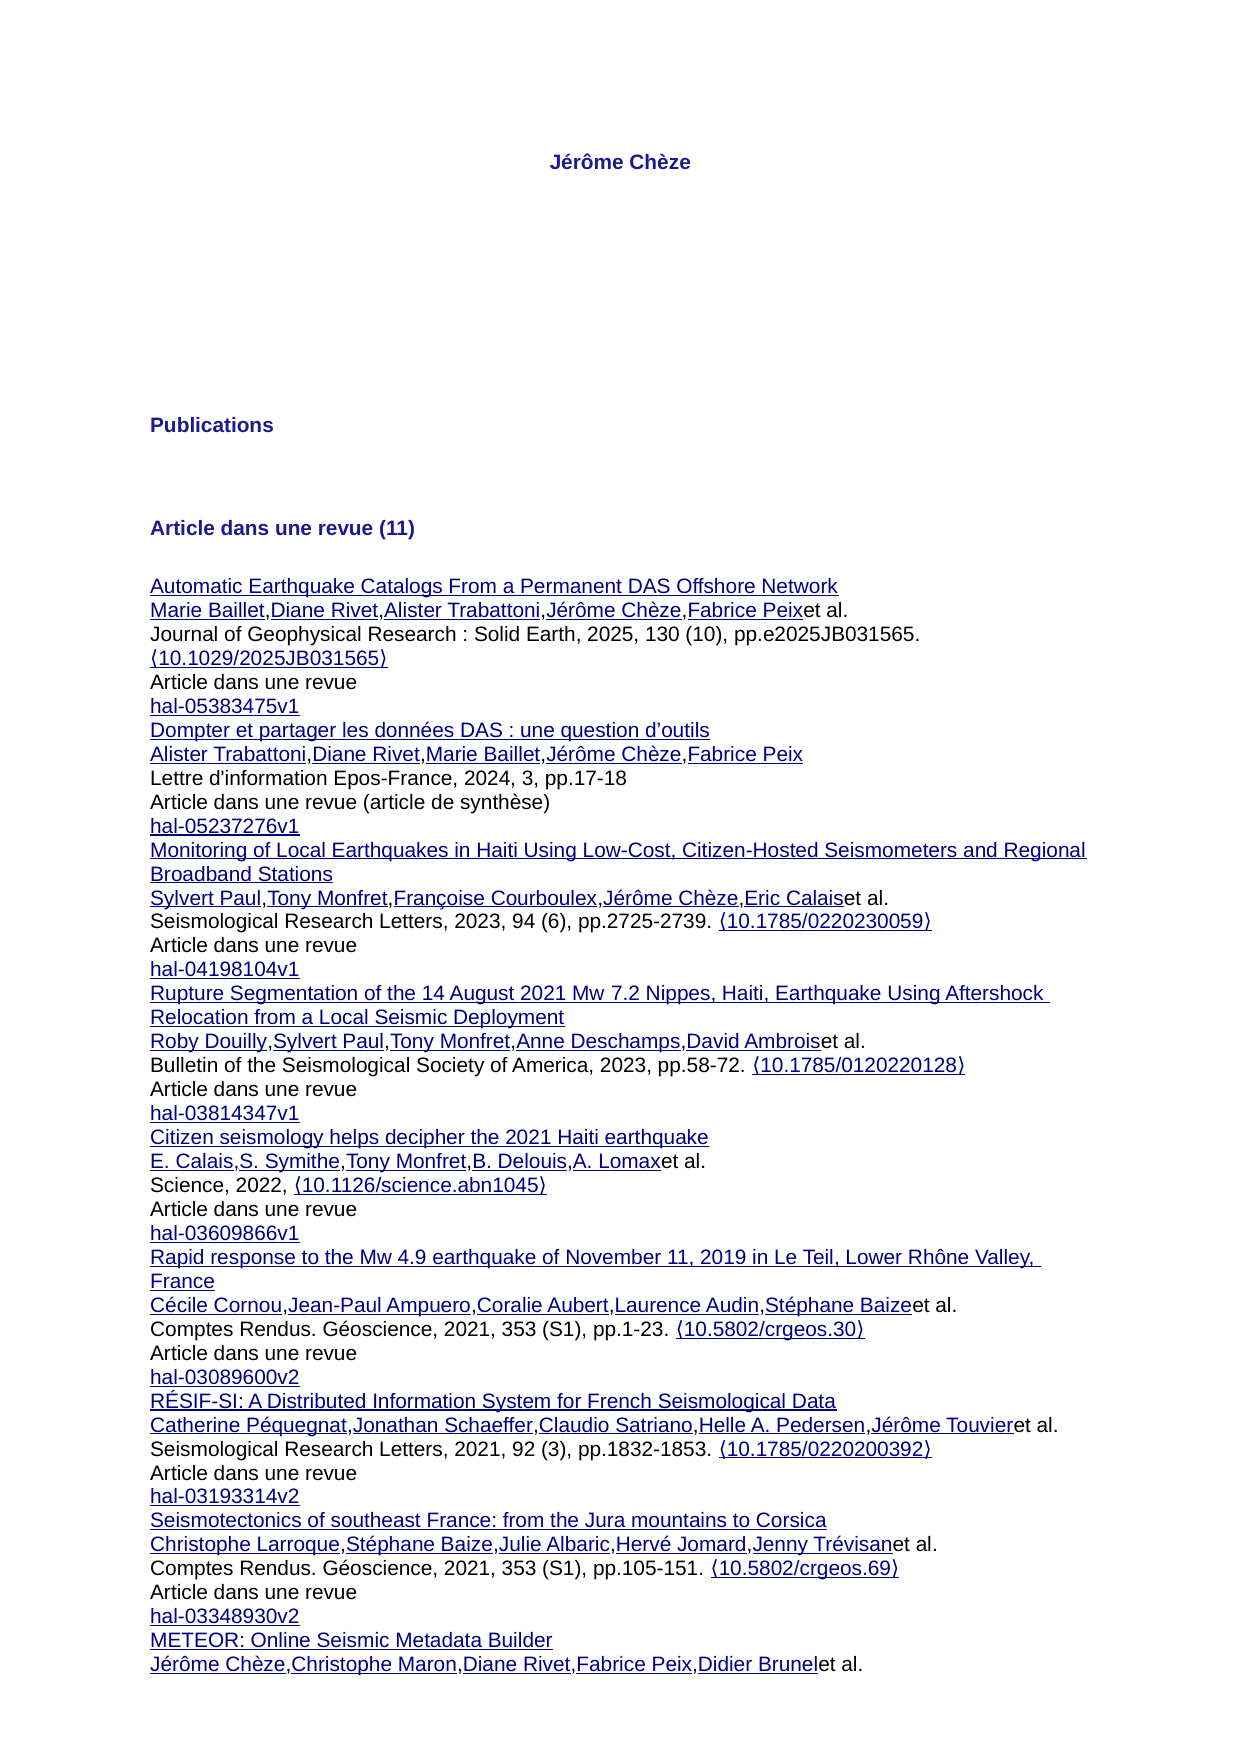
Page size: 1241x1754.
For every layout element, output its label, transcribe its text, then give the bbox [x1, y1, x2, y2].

table_header Automatic Earthquake Catalogs From a Permanent DAS Offshore Network Marie Baillet,Diane Rivet,Alister Trabattoni,Jérôme Chèze,Fabrice Peixet al. Journal of Geophysical Research : Solid Earth, 2025, 130 (10), pp.e2025JB031565. ⟨10.1029/2025JB031565⟩ Article dans une revue hal-05383475v1 [150, 574, 1090, 718]
subtitle Jérôme Chèze [150, 150, 1090, 174]
table_cell Rupture Segmentation of the 14 August 2021 Mw 7.2 Nippes, Haiti, Earthquake Using Aftershock Relocation from a Local Seismic Deployment Roby Douilly,Sylvert Paul,Tony Monfret,Anne Deschamps,David Ambroiset al. Bulletin of the Seismological Society of America, 2023, pp.58-72. ⟨10.1785/0120220128⟩ Article dans une revue hal-03814347v1 [150, 981, 1090, 1125]
table_cell METEOR: Online Seismic Metadata Builder Jérôme Chèze,Christophe Maron,Diane Rivet,Fabrice Peix,Didier Brunelet al. [150, 1628, 1090, 1676]
table_cell Monitoring of Local Earthquakes in Haiti Using Low-Cost, Citizen-Hosted Seismometers and Regional Broadband Stations Sylvert Paul,Tony Monfret,Françoise Courboulex,Jérôme Chèze,Eric Calaiset al. Seismological Research Letters, 2023, 94 (6), pp.2725-2739. ⟨10.1785/0220230059⟩ Article dans une revue hal-04198104v1 [150, 838, 1090, 981]
subtitle Article dans une revue (11) [150, 516, 1090, 539]
table_cell Seismotectonics of southeast France: from the Jura mountains to Corsica Christophe Larroque,Stéphane Baize,Julie Albaric,Hervé Jomard,Jenny Trévisanet al. Comptes Rendus. Géoscience, 2021, 353 (S1), pp.105-151. ⟨10.5802/crgeos.69⟩ Article dans une revue hal-03348930v2 [150, 1508, 1090, 1628]
table_cell RÉSIF-SI: A Distributed Information System for French Seismological Data Catherine Péquegnat,Jonathan Schaeffer,Claudio Satriano,Helle A. Pedersen,Jérôme Touvieret al. Seismological Research Letters, 2021, 92 (3), pp.1832-1853. ⟨10.1785/0220200392⟩ Article dans une revue hal-03193314v2 [150, 1389, 1090, 1508]
table_cell Rapid response to the Mw 4.9 earthquake of November 11, 2019 in Le Teil, Lower Rhône Valley, France Cécile Cornou,Jean-Paul Ampuero,Coralie Aubert,Laurence Audin,Stéphane Baizeet al. Comptes Rendus. Géoscience, 2021, 353 (S1), pp.1-23. ⟨10.5802/crgeos.30⟩ Article dans une revue hal-03089600v2 [150, 1245, 1090, 1388]
table_cell Dompter et partager les données DAS : une question d’outils Alister Trabattoni,Diane Rivet,Marie Baillet,Jérôme Chèze,Fabrice Peix Lettre d'information Epos-France, 2024, 3, pp.17-18 Article dans une revue (article de synthèse) hal-05237276v1 [150, 718, 1090, 837]
table_cell Citizen seismology helps decipher the 2021 Haiti earthquake E. Calais,S. Symithe,Tony Monfret,B. Delouis,A. Lomaxet al. Science, 2022, ⟨10.1126/science.abn1045⟩ Article dans une revue hal-03609866v1 [150, 1125, 1090, 1245]
subtitle Publications [150, 412, 1090, 436]
